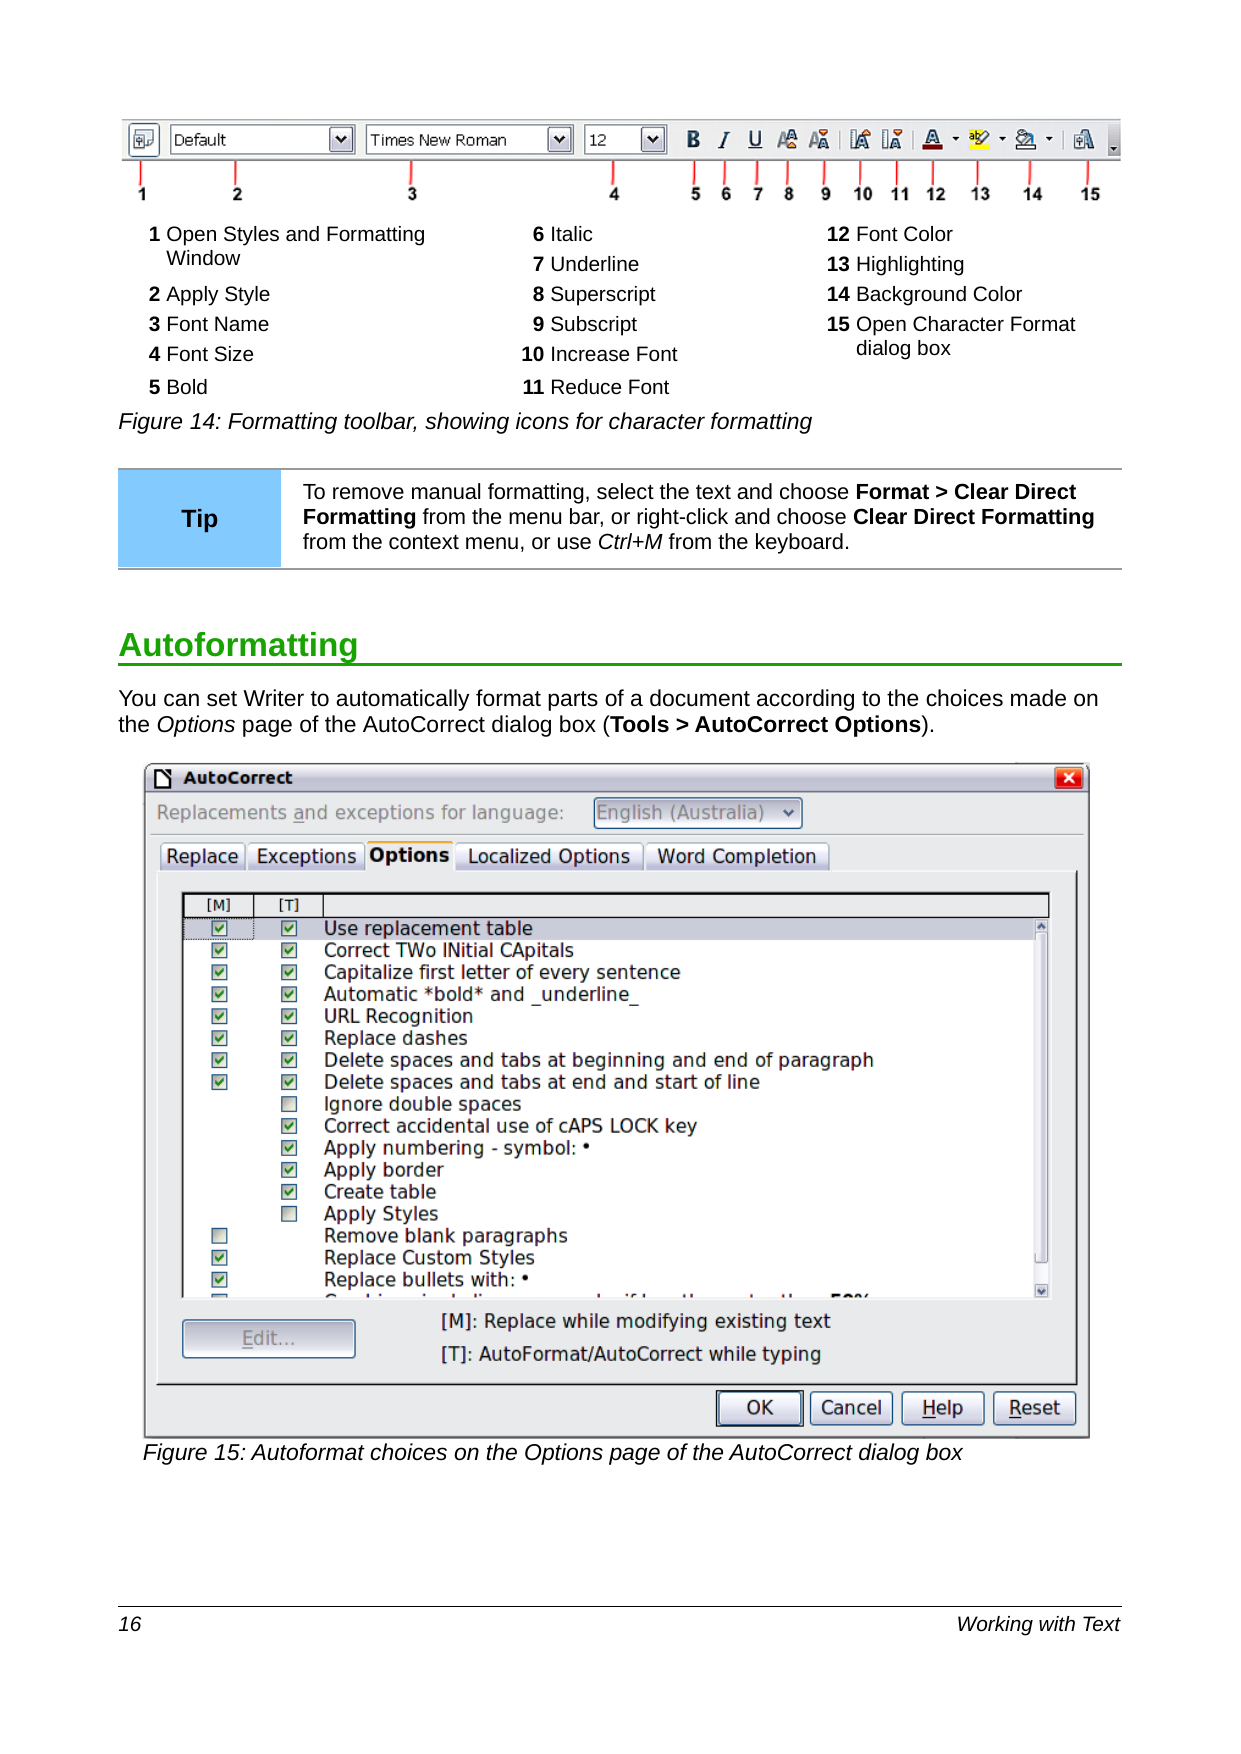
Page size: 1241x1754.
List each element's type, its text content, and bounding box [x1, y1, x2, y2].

table_cell 13 [806, 249, 853, 279]
table_cell 8 [502, 279, 547, 309]
table_header Font Color [853, 219, 1125, 249]
table_cell 5 [120, 372, 163, 402]
table_header 1 [120, 219, 163, 249]
table_cell [853, 372, 1125, 402]
subtitle Autoformatting [118, 625, 1122, 663]
table_cell [120, 249, 163, 279]
table_cell 15 [806, 309, 853, 339]
table_cell 11 [502, 372, 547, 402]
table_cell 7 [502, 249, 547, 279]
table_cell Highlighting [853, 249, 1125, 279]
table_header Italic [547, 219, 806, 249]
text Figure 15: Autoformat choices on the Options page of the AutoCorrect dialog box [143, 1439, 1098, 1465]
table_cell [806, 372, 853, 402]
text You can set Writer to automatically format parts of a document according to the choices made on the Options page of the AutoCorrect dialog box (Tools > AutoCorrect Options). [118, 684, 1122, 737]
table_cell Open Character Format dialog box [853, 309, 1125, 372]
picture [142, 762, 1090, 1439]
table_cell Background Color [853, 279, 1125, 309]
table_cell 9 [502, 309, 547, 339]
table_cell Apply Style [163, 279, 502, 309]
table_cell Superscript [547, 279, 806, 309]
table_cell 2 [120, 279, 163, 309]
table_cell 4 [120, 339, 163, 372]
table_cell [806, 339, 853, 372]
table_cell Increase Font [547, 339, 806, 372]
table_cell 14 [806, 279, 853, 309]
table_cell 10 [502, 339, 547, 372]
table_header 12 [806, 219, 853, 249]
table_header To remove manual formatting, select the text and choose Format > Clear Direct Formatting from the menu bar, or right-click and choose Clear Direct Formatting from the context menu, or use Ctrl+M from the keyboard. [281, 470, 1122, 567]
table_header Open Styles and Formatting Window [163, 219, 502, 279]
table_cell Underline [547, 249, 806, 279]
table_cell Font Name [163, 309, 502, 339]
table_header Tip [118, 470, 281, 567]
text Figure 14: Formatting toolbar, showing icons for character formatting [118, 408, 1125, 434]
table_cell Bold [163, 372, 502, 402]
table_cell Subscript [547, 309, 806, 339]
picture [121, 118, 1122, 213]
table_header 6 [502, 219, 547, 249]
table_cell Reduce Font [547, 372, 806, 402]
table_cell 3 [120, 309, 163, 339]
table_cell Font Size [163, 339, 502, 372]
